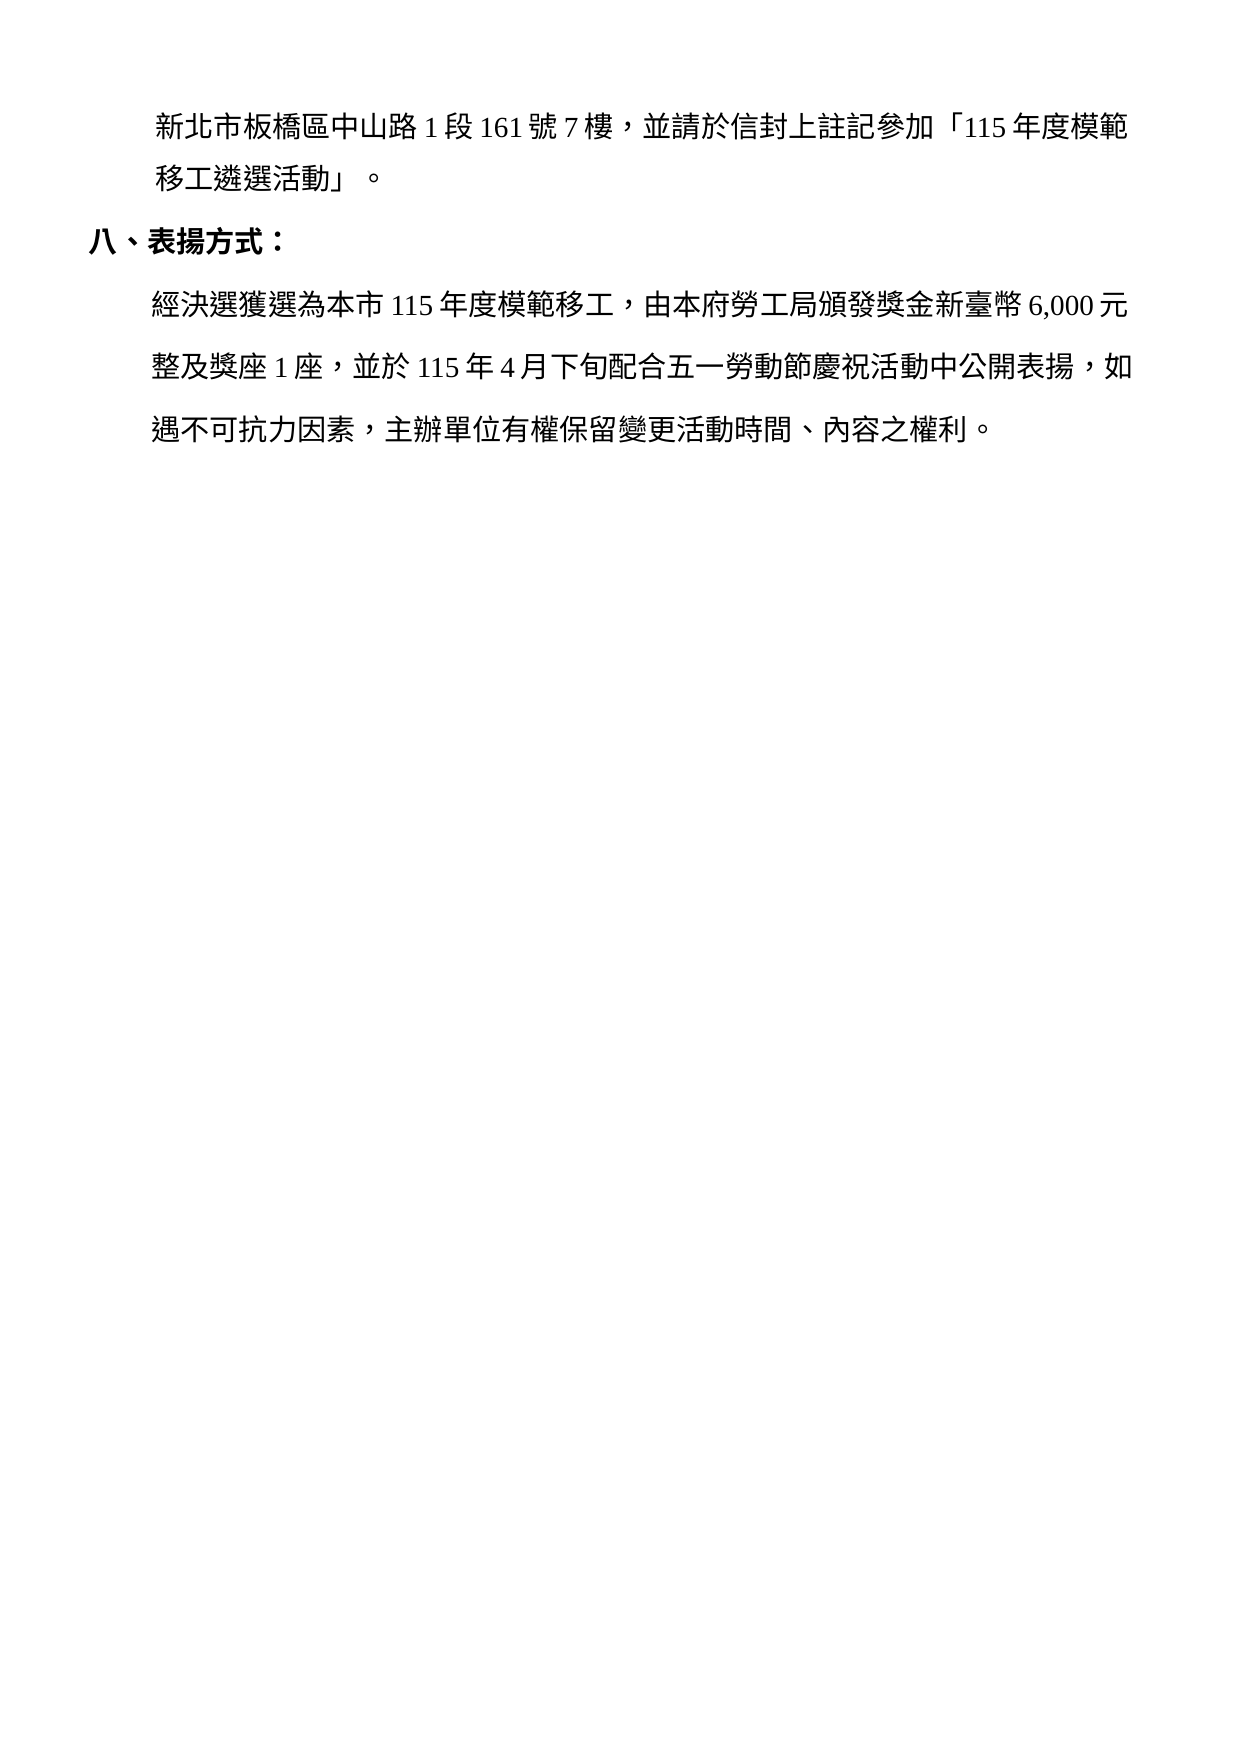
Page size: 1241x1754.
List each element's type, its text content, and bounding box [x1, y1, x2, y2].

text 新北市板橋區中山路1段161號7樓，並請於信封上註記參加「115年度模範移工遴選活動」。 [126, 96, 1152, 200]
text 經決選獲選為本市115年度模範移工，由本府勞工局頒發獎金新臺幣6,000元整及獎座1座，並於115年4月下旬配合五一勞動節慶祝活動中公開表揚，如遇不可抗力因素，主辦單位有權保留變更活動時間、內容之權利。 [151, 261, 1152, 448]
text 八、表揚方式： [89, 219, 1152, 261]
